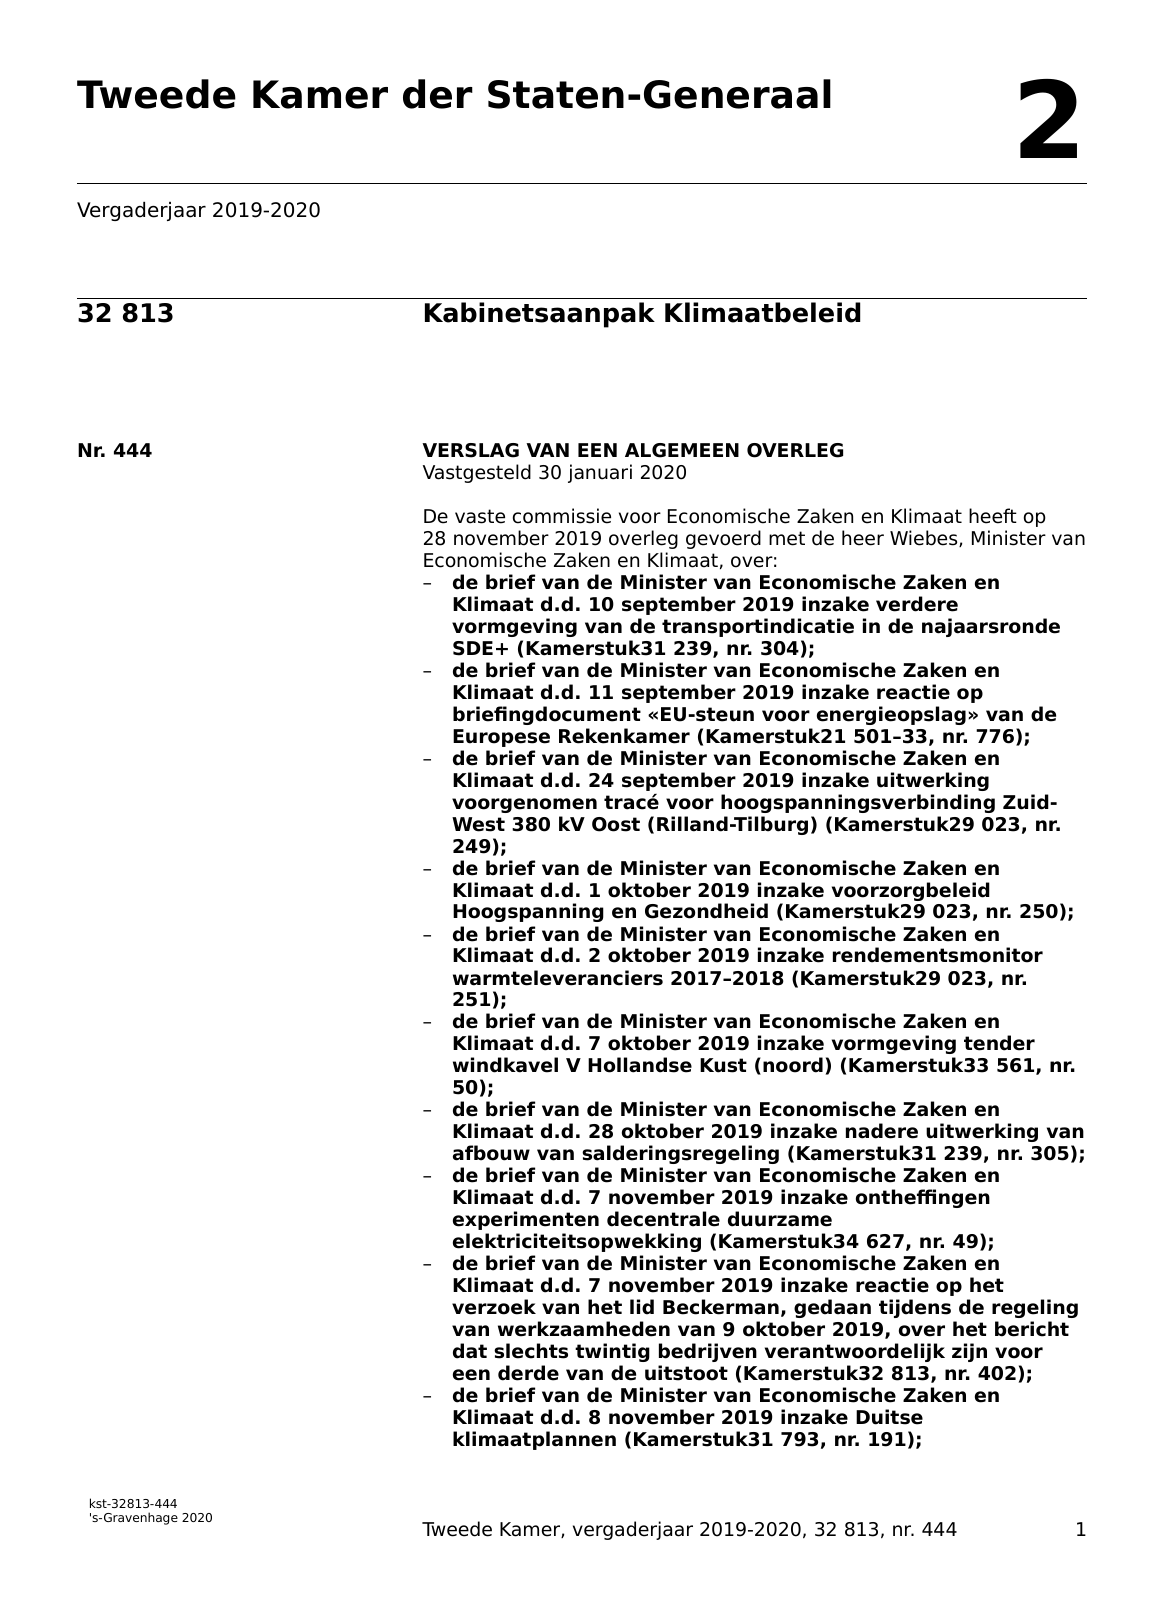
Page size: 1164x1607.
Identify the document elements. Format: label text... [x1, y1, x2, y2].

text – de brief van de Minister van Economische Zaken en Klimaat d.d. 10 september 2019 inzake verdere vormgeving van de transportindicatie in de najaarsronde SDE+ (Kamerstuk31 239, nr. 304); [422, 572, 1087, 660]
table_header 2 [886, 59, 1087, 183]
text Vastgesteld 30 januari 2020 [422, 462, 1087, 484]
text – de brief van de Minister van Economische Zaken en Klimaat d.d. 7 november 2019 inzake reactie op het verzoek van het lid Beckerman, gedaan tijdens de regeling van werkzaamheden van 9 oktober 2019, over het bericht dat slechts twintig bedrijven verantwoordelijk zijn voor een derde van de uitstoot (Kamerstuk32 813, nr. 402); [422, 1253, 1087, 1385]
subtitle Nr. 444 VERSLAG VAN EEN ALGEMEEN OVERLEG [77, 440, 1087, 462]
text – de brief van de Minister van Economische Zaken en Klimaat d.d. 8 november 2019 inzake Duitse klimaatplannen (Kamerstuk31 793, nr. 191); [422, 1385, 1087, 1451]
text – de brief van de Minister van Economische Zaken en Klimaat d.d. 1 oktober 2019 inzake voorzorgbeleid Hoogspanning en Gezondheid (Kamerstuk29 023, nr. 250); [422, 857, 1087, 923]
text 's-Gravenhage 2020 [88, 1511, 323, 1525]
text – de brief van de Minister van Economische Zaken en Klimaat d.d. 11 september 2019 inzake reactie op briefingdocument «EU-steun voor energieopslag» van de Europese Rekenkamer (Kamerstuk21 501–33, nr. 776); [422, 660, 1087, 748]
text – de brief van de Minister van Economische Zaken en Klimaat d.d. 28 oktober 2019 inzake nadere uitwerking van afbouw van salderingsregeling (Kamerstuk31 239, nr. 305); [422, 1099, 1087, 1165]
text – de brief van de Minister van Economische Zaken en Klimaat d.d. 7 november 2019 inzake ontheffingen experimenten decentrale duurzame elektriciteitsopwekking (Kamerstuk34 627, nr. 49); [422, 1165, 1087, 1253]
text – de brief van de Minister van Economische Zaken en Klimaat d.d. 24 september 2019 inzake uitwerking voorgenomen tracé voor hoogspanningsverbinding Zuid-West 380 kV Oost (Rilland-Tilburg) (Kamerstuk29 023, nr. 249); [422, 748, 1087, 857]
text kst-32813-444 [88, 1497, 323, 1511]
table_header Tweede Kamer der Staten-Generaal [77, 59, 886, 183]
table_cell Vergaderjaar 2019-2020 [77, 184, 1087, 298]
text – de brief van de Minister van Economische Zaken en Klimaat d.d. 2 oktober 2019 inzake rendementsmonitor warmteleveranciers 2017–2018 (Kamerstuk29 023, nr. 251); [422, 923, 1087, 1011]
text De vaste commissie voor Economische Zaken en Klimaat heeft op 28 november 2019 overleg gevoerd met de heer Wiebes, Minister van Economische Zaken en Klimaat, over: [422, 506, 1087, 572]
text – de brief van de Minister van Economische Zaken en Klimaat d.d. 7 oktober 2019 inzake vormgeving tender windkavel V Hollandse Kust (noord) (Kamerstuk33 561, nr. 50); [422, 1011, 1087, 1099]
subtitle 32 813 Kabinetsaanpak Klimaatbeleid [77, 299, 1087, 329]
